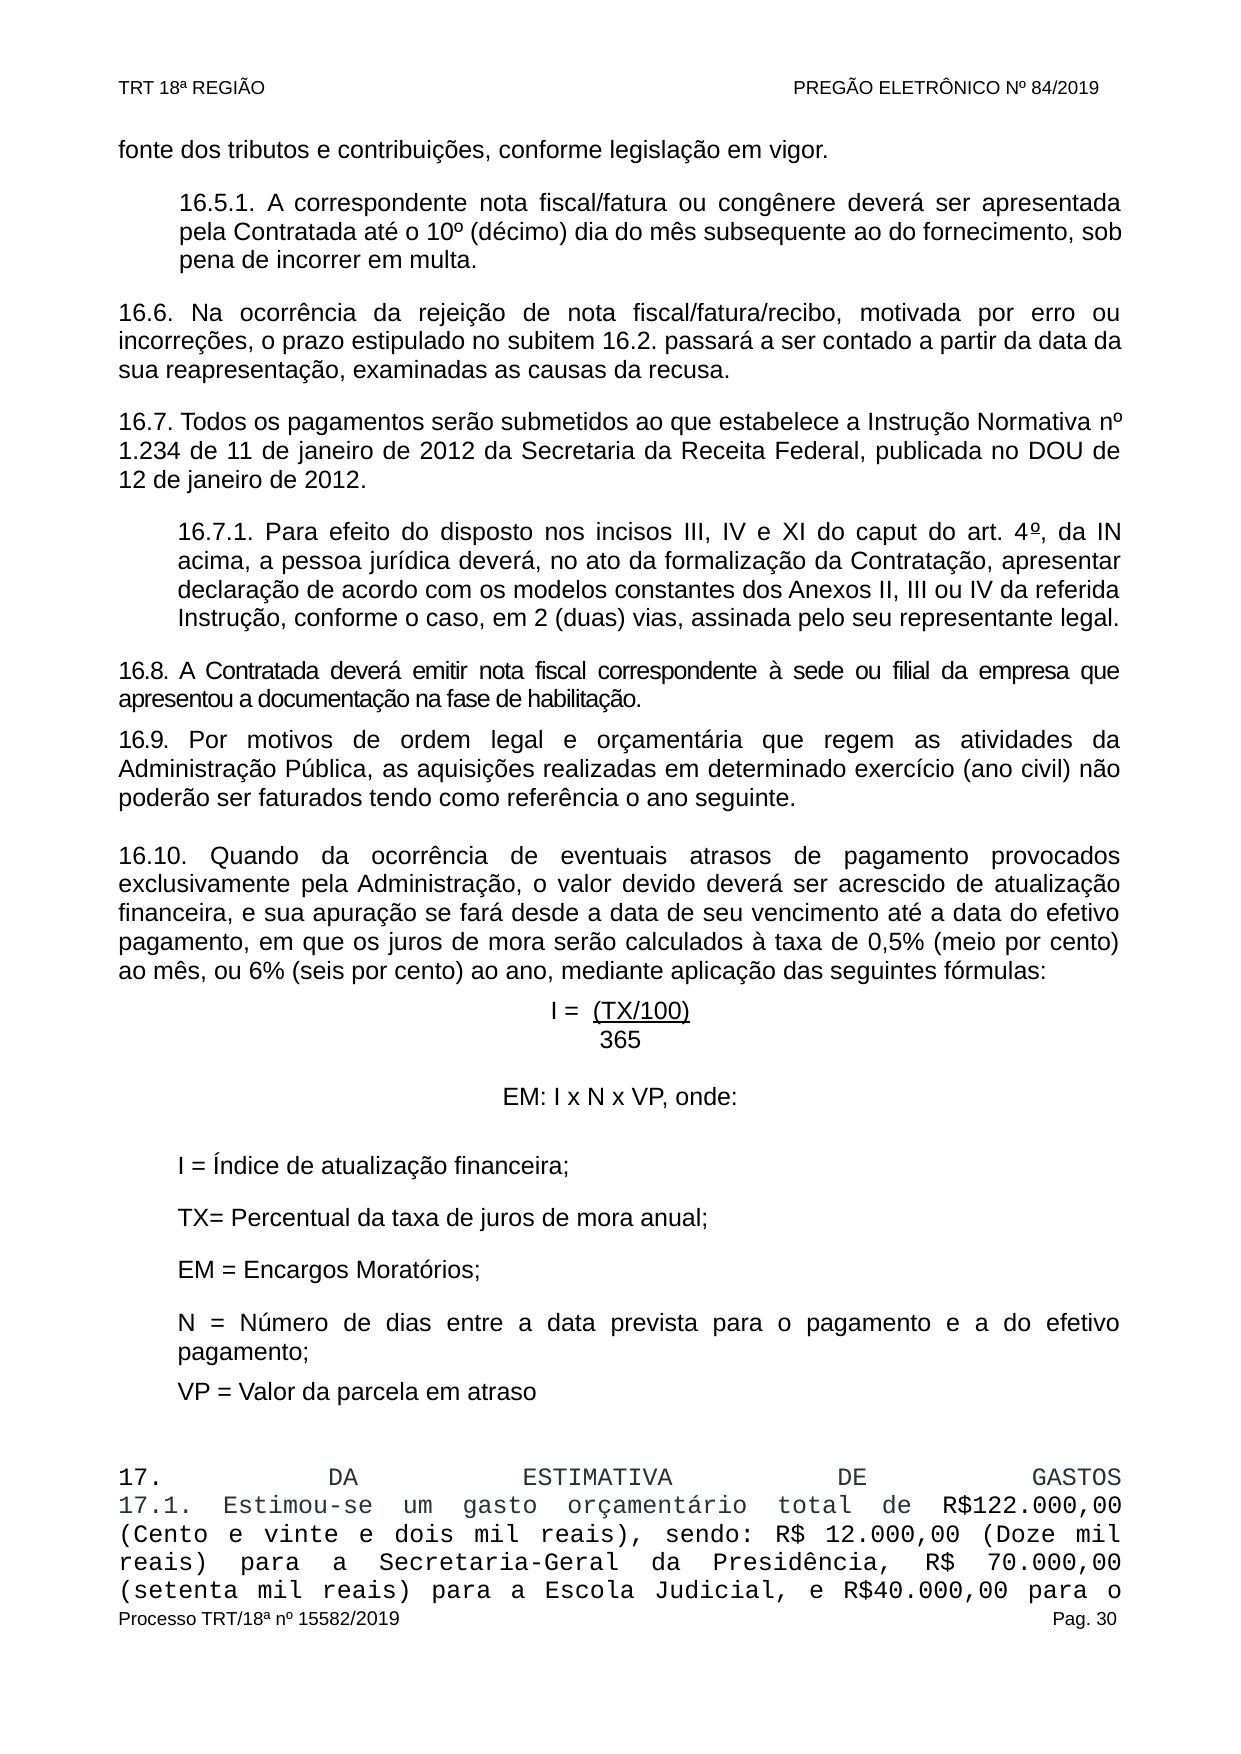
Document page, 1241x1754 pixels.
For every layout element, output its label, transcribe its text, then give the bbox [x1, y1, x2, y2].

text fonte dos tributos e contribuições, conforme legislação em vigor. [118, 136, 1122, 164]
text VP = Valor da parcela em atraso [177, 1377, 1122, 1406]
text 16.7. Todos os pagamentos serão submetidos ao que estabelece a Instrução Normativa nº 1.234 de 11 de janeiro de 2012 da Secretaria da Receita Federal, publicada no DOU de 12 de janeiro de 2012. [118, 407, 1122, 494]
text I = Índice de atualização financeira; [177, 1151, 1122, 1180]
text I = (TX/100) [118, 996, 1122, 1025]
text 16.10. Quando da ocorrência de eventuais atrasos de pagamento provocados exclusivamente pela Administração, o valor devido deverá ser acrescido de atualização financeira, e sua apuração se fará desde a data de seu vencimento até a data do efetivo pagamento, em que os juros de mora serão calculados à taxa de 0,5% (meio por cento) ao mês, ou 6% (seis por cento) ao ano, mediante aplicação das seguintes fórmulas: [118, 841, 1122, 984]
text 16.8. A Contratada deverá emitir nota fiscal correspondente à sede ou filial da empresa que apresentou a documentação na fase de habilitação. [118, 656, 1122, 713]
text 16.9. Por motivos de ordem legal e orçamentária que regem as atividades da Administração Pública, as aquisições realizadas em determinado exercício (ano civil) não poderão ser faturados tendo como referência o ano seguinte. [118, 725, 1122, 811]
text 16.6. Na ocorrência da rejeição de nota fiscal/fatura/recibo, motivada por erro ou incorreções, o prazo estipulado no subitem 16.2. passará a ser contado a partir da data da sua reapresentação, examinadas as causas da recusa. [118, 298, 1122, 384]
text 365 [118, 1025, 1122, 1054]
text EM: I x N x VP, onde: [118, 1082, 1122, 1111]
text 16.5.1. A correspondente nota fiscal/fatura ou congênere deverá ser apresentada pela Contratada até o 10º (décimo) dia do mês subsequente ao do fornecimento, sob pena de incorrer em multa. [179, 188, 1122, 274]
text 16.7.1. Para efeito do disposto nos incisos III, IV e XI do caput do art. 4º, da IN acima, a pessoa jurídica deverá, no ato da formalização da Contratação, apresentar declaração de acordo com os modelos constantes dos Anexos II, III ou IV da referida Instrução, conforme o caso, em 2 (duas) vias, assinada pelo seu representante legal. [177, 517, 1122, 632]
text EM = Encargos Moratórios; [177, 1256, 1122, 1284]
text 17. DA ESTIMATIVA DE GASTOS 17.1. Estimou-se um gasto orçamentário total de R$122.000,00 (Cento e vinte e dois mil reais), sendo: R$ 12.000,00 (Doze mil reais) para a Secretaria-Geral da Presidência, R$ 70.000,00 (setenta mil reais) para a Escola Judicial, e R$40.000,00 para o [118, 1465, 1122, 1606]
text N = Número de dias entre a data prevista para o pagamento e a do efetivo pagamento; [177, 1308, 1122, 1365]
text TX= Percentual da taxa de juros de mora anual; [177, 1203, 1122, 1232]
